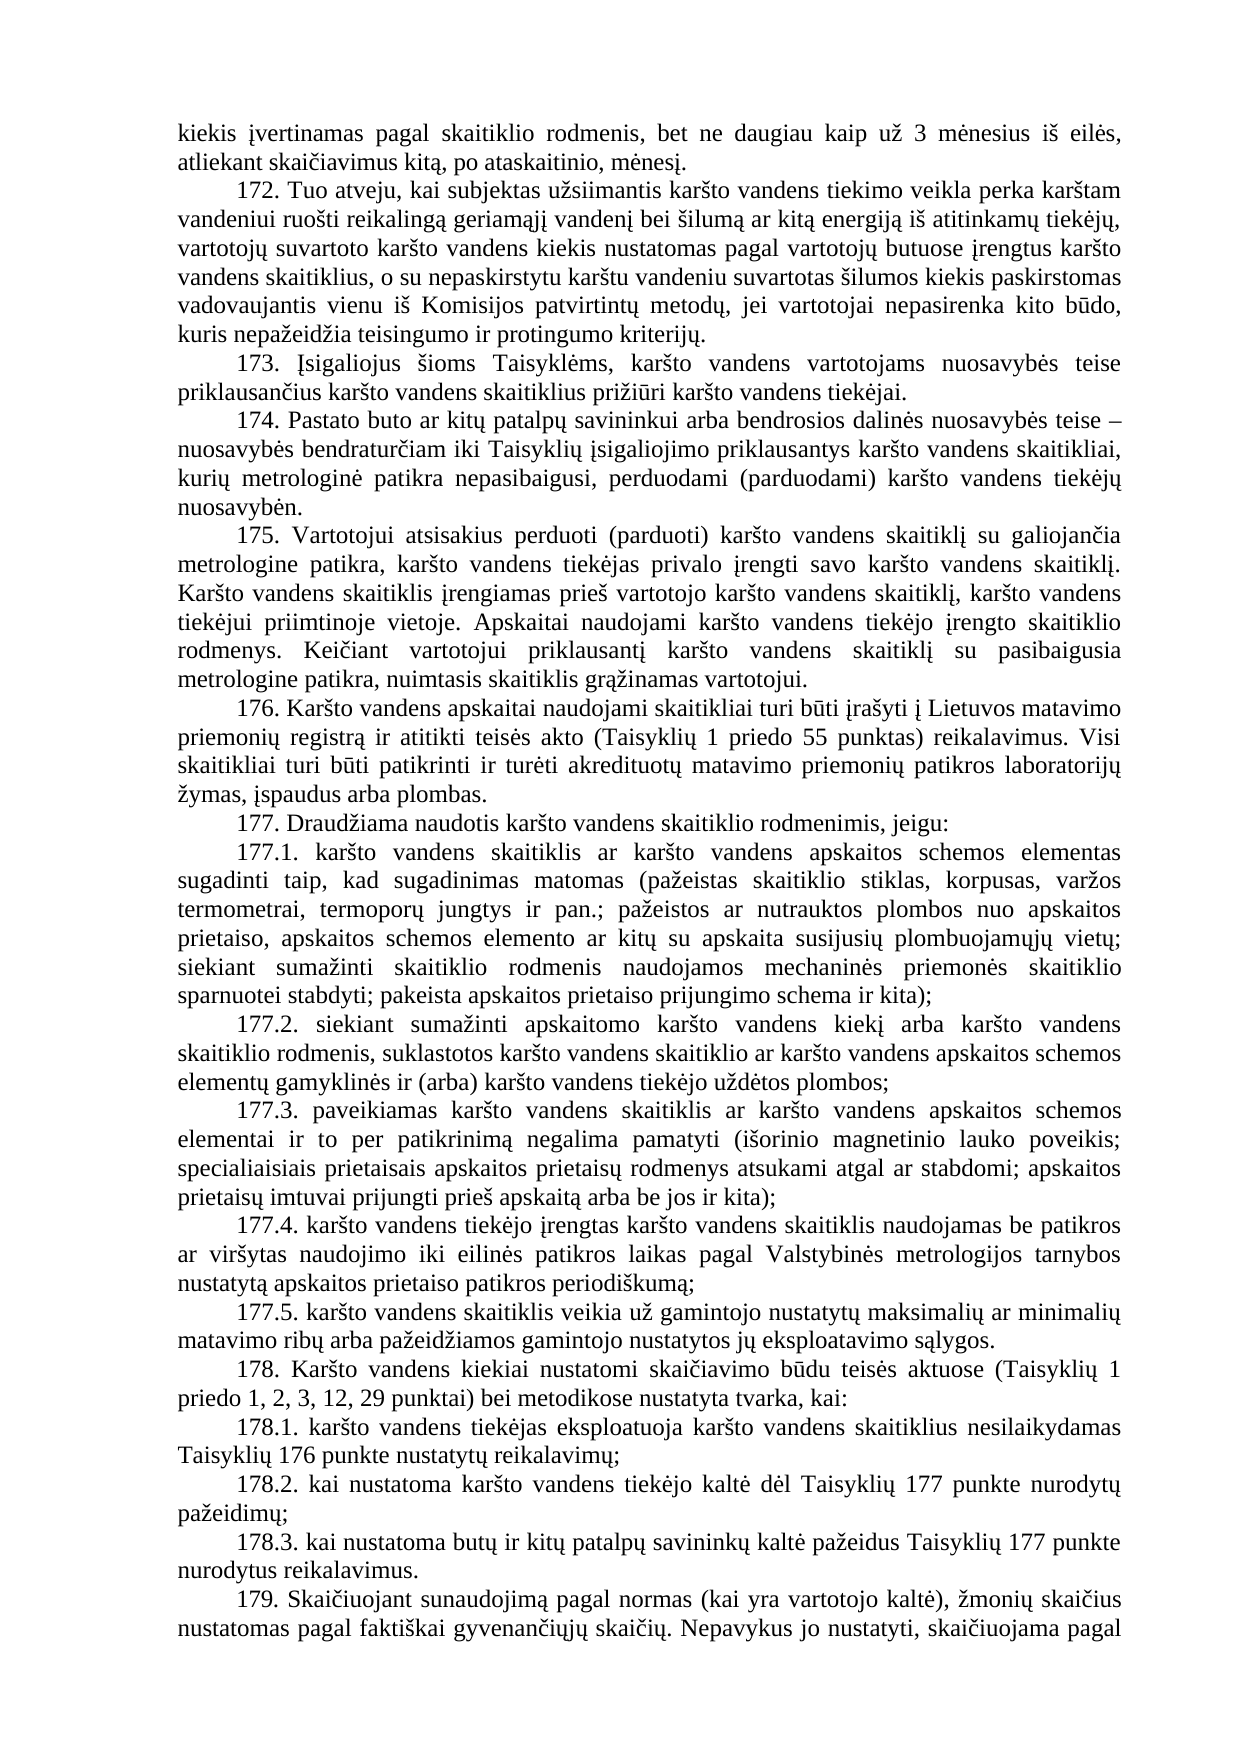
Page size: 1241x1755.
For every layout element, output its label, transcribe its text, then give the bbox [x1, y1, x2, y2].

text 177.2. siekiant sumažinti apskaitomo karšto vandens kiekį arba karšto vandens skaitiklio rodmenis, suklastotos karšto vandens skaitiklio ar karšto vandens apskaitos schemos elementų gamyklinės ir (arba) karšto vandens tiekėjo uždėtos plombos; [177, 1009, 1122, 1096]
text kiekis įvertinamas pagal skaitiklio rodmenis, bet ne daugiau kaip už 3 mėnesius iš eilės, atliekant skaičiavimus kitą, po ataskaitinio, mėnesį. [177, 118, 1122, 176]
text 178. Karšto vandens kiekiai nustatomi skaičiavimo būdu teisės aktuose (Taisyklių 1 priedo 1, 2, 3, 12, 29 punktai) bei metodikose nustatyta tvarka, kai: [177, 1354, 1122, 1412]
text 177. Draudžiama naudotis karšto vandens skaitiklio rodmenimis, jeigu: [177, 808, 1122, 837]
text 176. Karšto vandens apskaitai naudojami skaitikliai turi būti įrašyti į Lietuvos matavimo priemonių registrą ir atitikti teisės akto (Taisyklių 1 priedo 55 punktas) reikalavimus. Visi skaitikliai turi būti patikrinti ir turėti akredituotų matavimo priemonių patikros laboratorijų žymas, įspaudus arba plombas. [177, 693, 1122, 808]
text 177.5. karšto vandens skaitiklis veikia už gamintojo nustatytų maksimalių ar minimalių matavimo ribų arba pažeidžiamos gamintojo nustatytos jų eksploatavimo sąlygos. [177, 1297, 1122, 1354]
text 173. Įsigaliojus šioms Taisyklėms, karšto vandens vartotojams nuosavybės teise priklausančius karšto vandens skaitiklius prižiūri karšto vandens tiekėjai. [177, 348, 1122, 406]
text 178.3. kai nustatoma butų ir kitų patalpų savininkų kaltė pažeidus Taisyklių 177 punkte nurodytus reikalavimus. [177, 1527, 1122, 1584]
text 177.3. paveikiamas karšto vandens skaitiklis ar karšto vandens apskaitos schemos elementai ir to per patikrinimą negalima pamatyti (išorinio magnetinio lauko poveikis; specialiaisiais prietaisais apskaitos prietaisų rodmenys atsukami atgal ar stabdomi; apskaitos prietaisų imtuvai prijungti prieš apskaitą arba be jos ir kita); [177, 1096, 1122, 1211]
text 172. Tuo atveju, kai subjektas užsiimantis karšto vandens tiekimo veikla perka karštam vandeniui ruošti reikalingą geriamąjį vandenį bei šilumą ar kitą energiją iš atitinkamų tiekėjų, vartotojų suvartoto karšto vandens kiekis nustatomas pagal vartotojų butuose įrengtus karšto vandens skaitiklius, o su nepaskirstytu karštu vandeniu suvartotas šilumos kiekis paskirstomas vadovaujantis vienu iš Komisijos patvirtintų metodų, jei vartotojai nepasirenka kito būdo, kuris nepažeidžia teisingumo ir protingumo kriterijų. [177, 176, 1122, 348]
text 178.1. karšto vandens tiekėjas eksploatuoja karšto vandens skaitiklius nesilaikydamas Taisyklių 176 punkte nustatytų reikalavimų; [177, 1412, 1122, 1469]
text 174. Pastato buto ar kitų patalpų savininkui arba bendrosios dalinės nuosavybės teise – nuosavybės bendraturčiam iki Taisyklių įsigaliojimo priklausantys karšto vandens skaitikliai, kurių metrologinė patikra nepasibaigusi, perduodami (parduodami) karšto vandens tiekėjų nuosavybėn. [177, 406, 1122, 521]
text 175. Vartotojui atsisakius perduoti (parduoti) karšto vandens skaitiklį su galiojančia metrologine patikra, karšto vandens tiekėjas privalo įrengti savo karšto vandens skaitiklį. Karšto vandens skaitiklis įrengiamas prieš vartotojo karšto vandens skaitiklį, karšto vandens tiekėjui priimtinoje vietoje. Apskaitai naudojami karšto vandens tiekėjo įrengto skaitiklio rodmenys. Keičiant vartotojui priklausantį karšto vandens skaitiklį su pasibaigusia metrologine patikra, nuimtasis skaitiklis grąžinamas vartotojui. [177, 521, 1122, 693]
text 177.1. karšto vandens skaitiklis ar karšto vandens apskaitos schemos elementas sugadinti taip, kad sugadinimas matomas (pažeistas skaitiklio stiklas, korpusas, varžos termometrai, termoporų jungtys ir pan.; pažeistos ar nutrauktos plombos nuo apskaitos prietaiso, apskaitos schemos elemento ar kitų su apskaita susijusių plombuojamųjų vietų; siekiant sumažinti skaitiklio rodmenis naudojamos mechaninės priemonės skaitiklio sparnuotei stabdyti; pakeista apskaitos prietaiso prijungimo schema ir kita); [177, 837, 1122, 1009]
text 178.2. kai nustatoma karšto vandens tiekėjo kaltė dėl Taisyklių 177 punkte nurodytų pažeidimų; [177, 1469, 1122, 1527]
text 177.4. karšto vandens tiekėjo įrengtas karšto vandens skaitiklis naudojamas be patikros ar viršytas naudojimo iki eilinės patikros laikas pagal Valstybinės metrologijos tarnybos nustatytą apskaitos prietaiso patikros periodiškumą; [177, 1211, 1122, 1297]
text 179. Skaičiuojant sunaudojimą pagal normas (kai yra vartotojo kaltė), žmonių skaičius nustatomas pagal faktiškai gyvenančiųjų skaičių. Nepavykus jo nustatyti, skaičiuojama pagal [177, 1584, 1122, 1642]
